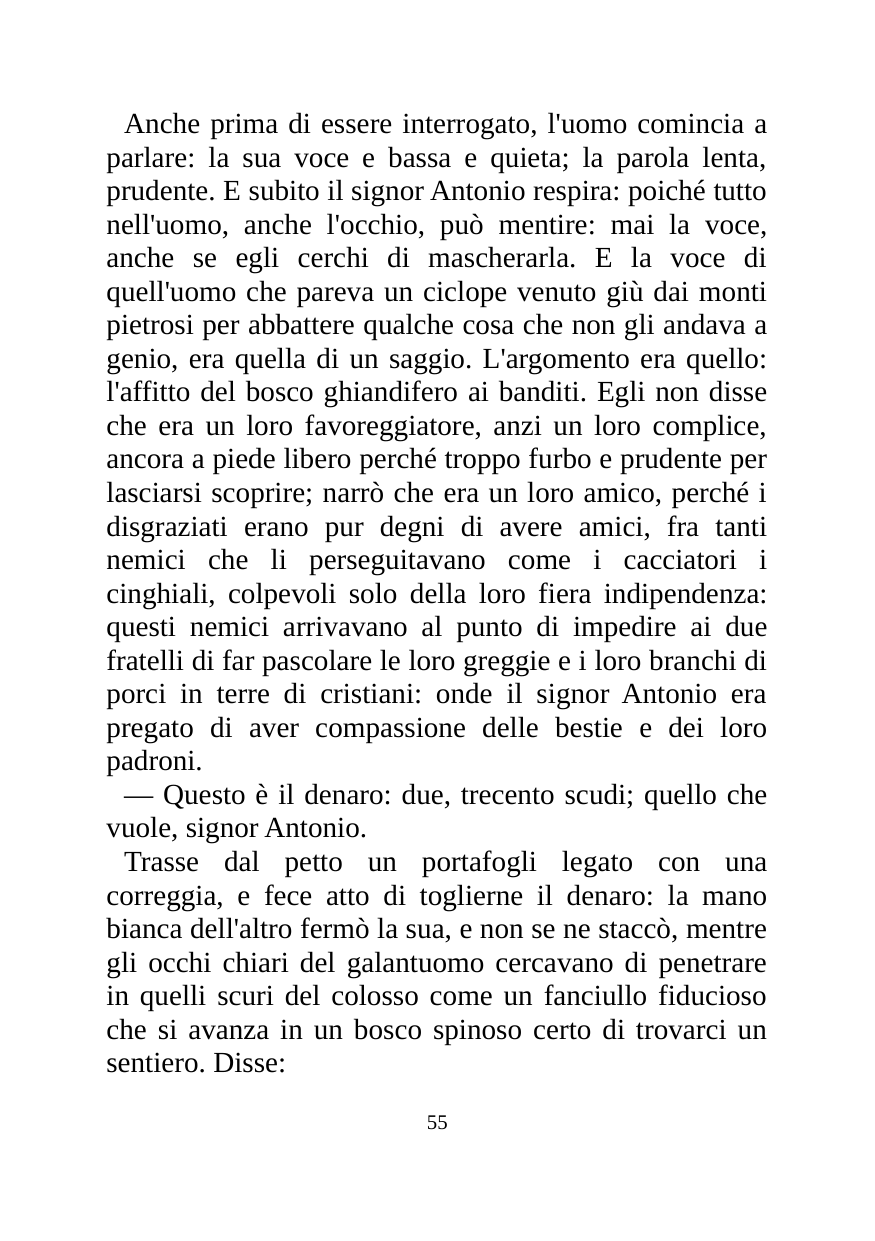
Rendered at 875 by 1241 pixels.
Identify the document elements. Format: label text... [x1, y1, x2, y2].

text Trasse dal petto un portafogli legato con una correggia, e fece atto di toglierne il denaro: la mano bianca dell'altro fermò la sua, e non se ne staccò, mentre gli occhi chiari del galantuomo cercavano di penetrare in quelli scuri del colosso come un fanciullo fiducioso che si avanza in un bosco spinoso certo di trovarci un sentiero. Disse: [106, 844, 768, 1079]
text — Questo è il denaro: due, trecento scudi; quello che vuole, signor Antonio. [106, 777, 768, 844]
text Anche prima di essere interrogato, l'uomo comincia a parlare: la sua voce e bassa e quieta; la parola lenta, prudente. E subito il signor Antonio respira: poiché tutto nell'uomo, anche l'occhio, può mentire: mai la voce, anche se egli cerchi di mascherarla. E la voce di quell'uomo che pareva un ciclope venuto giù dai monti pietrosi per abbattere qualche cosa che non gli andava a genio, era quella di un saggio. L'argomento era quello: l'affitto del bosco ghiandifero ai banditi. Egli non disse che era un loro favoreggiatore, anzi un loro complice, ancora a piede libero perché troppo furbo e prudente per lasciarsi scoprire; narrò che era un loro amico, perché i disgraziati erano pur degni di avere amici, fra tanti nemici che li perseguitavano come i cacciatori i cinghiali, colpevoli solo della loro fiera indipendenza: questi nemici arrivavano al punto di impedire ai due fratelli di far pascolare le loro greggie e i loro branchi di porci in terre di cristiani: onde il signor Antonio era pregato di aver compassione delle bestie e dei loro padroni. [106, 106, 768, 777]
